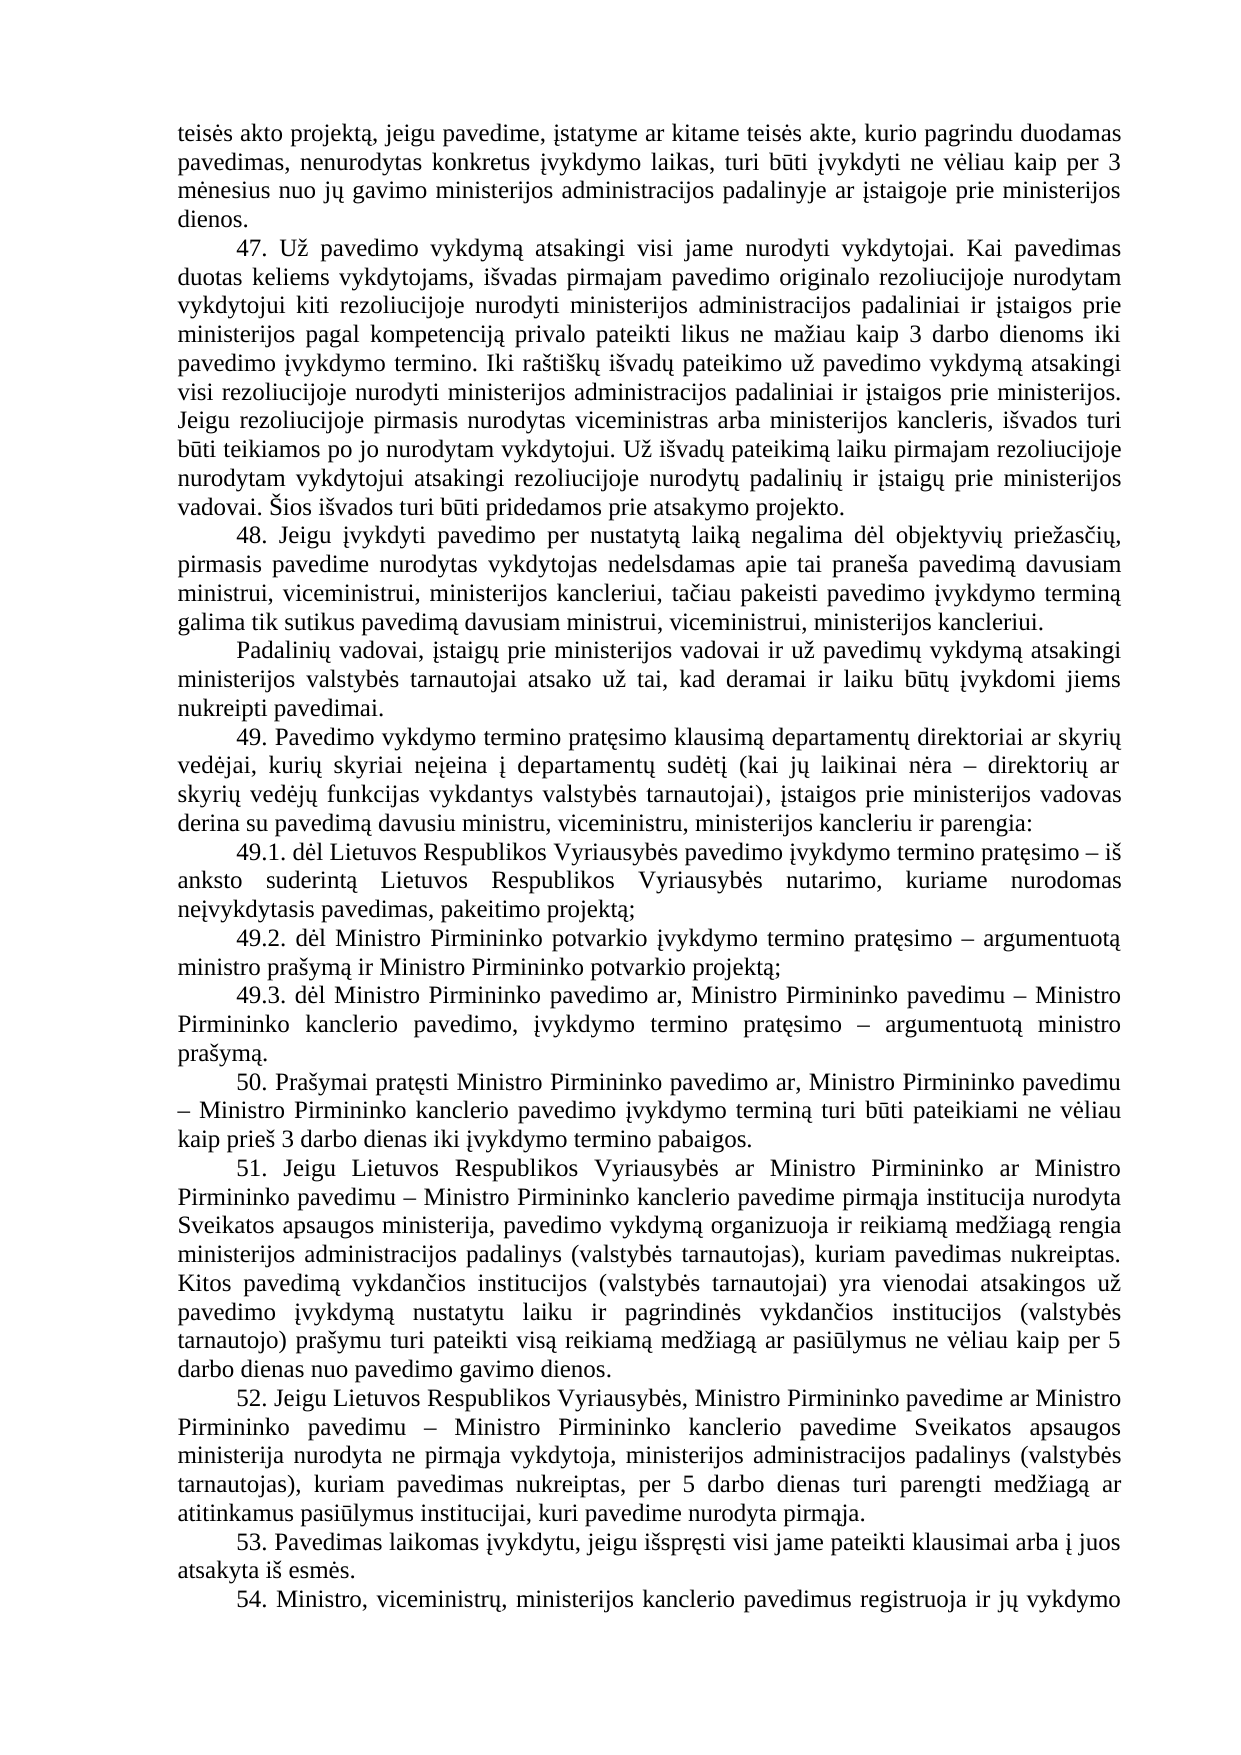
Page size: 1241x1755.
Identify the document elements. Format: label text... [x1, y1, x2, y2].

text 51. Jeigu Lietuvos Respublikos Vyriausybės ar Ministro Pirmininko ar Ministro Pirmininko pavedimu – Ministro Pirmininko kanclerio pavedime pirmąja institucija nurodyta Sveikatos apsaugos ministerija, pavedimo vykdymą organizuoja ir reikiamą medžiagą rengia ministerijos administracijos padalinys (valstybės tarnautojas), kuriam pavedimas nukreiptas. Kitos pavedimą vykdančios institucijos (valstybės tarnautojai) yra vienodai atsakingos už pavedimo įvykdymą nustatytu laiku ir pagrindinės vykdančios institucijos (valstybės tarnautojo) prašymu turi pateikti visą reikiamą medžiagą ar pasiūlymus ne vėliau kaip per 5 darbo dienas nuo pavedimo gavimo dienos. [177, 1153, 1122, 1383]
text 49.3. dėl Ministro Pirmininko pavedimo ar, Ministro Pirmininko pavedimu – Ministro Pirmininko kanclerio pavedimo, įvykdymo termino pratęsimo – argumentuotą ministro prašymą. [177, 981, 1122, 1067]
text 49. Pavedimo vykdymo termino pratęsimo klausimą departamentų direktoriai ar skyrių vedėjai, kurių skyriai neįeina į departamentų sudėtį (kai jų laikinai nėra – direktorių ar skyrių vedėjų funkcijas vykdantys valstybės tarnautojai), įstaigos prie ministerijos vadovas derina su pavedimą davusiu ministru, viceministru, ministerijos kancleriu ir parengia: [177, 722, 1122, 837]
text 53. Pavedimas laikomas įvykdytu, jeigu išspręsti visi jame pateikti klausimai arba į juos atsakyta iš esmės. [177, 1527, 1122, 1584]
text teisės akto projektą, jeigu pavedime, įstatyme ar kitame teisės akte, kurio pagrindu duodamas pavedimas, nenurodytas konkretus įvykdymo laikas, turi būti įvykdyti ne vėliau kaip per 3 mėnesius nuo jų gavimo ministerijos administracijos padalinyje ar įstaigoje prie ministerijos dienos. [177, 118, 1122, 233]
text Padalinių vadovai, įstaigų prie ministerijos vadovai ir už pavedimų vykdymą atsakingi ministerijos valstybės tarnautojai atsako už tai, kad deramai ir laiku būtų įvykdomi jiems nukreipti pavedimai. [177, 636, 1122, 722]
text 49.2. dėl Ministro Pirmininko potvarkio įvykdymo termino pratęsimo – argumentuotą ministro prašymą ir Ministro Pirmininko potvarkio projektą; [177, 923, 1122, 981]
text 48. Jeigu įvykdyti pavedimo per nustatytą laiką negalima dėl objektyvių priežasčių, pirmasis pavedime nurodytas vykdytojas nedelsdamas apie tai praneša pavedimą davusiam ministrui, viceministrui, ministerijos kancleriui, tačiau pakeisti pavedimo įvykdymo terminą galima tik sutikus pavedimą davusiam ministrui, viceministrui, ministerijos kancleriui. [177, 521, 1122, 636]
text 47. Už pavedimo vykdymą atsakingi visi jame nurodyti vykdytojai. Kai pavedimas duotas keliems vykdytojams, išvadas pirmajam pavedimo originalo rezoliucijoje nurodytam vykdytojui kiti rezoliucijoje nurodyti ministerijos administracijos padaliniai ir įstaigos prie ministerijos pagal kompetenciją privalo pateikti likus ne mažiau kaip 3 darbo dienoms iki pavedimo įvykdymo termino. Iki raštiškų išvadų pateikimo už pavedimo vykdymą atsakingi visi rezoliucijoje nurodyti ministerijos administracijos padaliniai ir įstaigos prie ministerijos. Jeigu rezoliucijoje pirmasis nurodytas viceministras arba ministerijos kancleris, išvados turi būti teikiamos po jo nurodytam vykdytojui. Už išvadų pateikimą laiku pirmajam rezoliucijoje nurodytam vykdytojui atsakingi rezoliucijoje nurodytų padalinių ir įstaigų prie ministerijos vadovai. Šios išvados turi būti pridedamos prie atsakymo projekto. [177, 233, 1122, 521]
text 52. Jeigu Lietuvos Respublikos Vyriausybės, Ministro Pirmininko pavedime ar Ministro Pirmininko pavedimu – Ministro Pirmininko kanclerio pavedime Sveikatos apsaugos ministerija nurodyta ne pirmąja vykdytoja, ministerijos administracijos padalinys (valstybės tarnautojas), kuriam pavedimas nukreiptas, per 5 darbo dienas turi parengti medžiagą ar atitinkamus pasiūlymus institucijai, kuri pavedime nurodyta pirmąja. [177, 1383, 1122, 1527]
text 49.1. dėl Lietuvos Respublikos Vyriausybės pavedimo įvykdymo termino pratęsimo – iš anksto suderintą Lietuvos Respublikos Vyriausybės nutarimo, kuriame nurodomas neįvykdytasis pavedimas, pakeitimo projektą; [177, 837, 1122, 923]
text 50. Prašymai pratęsti Ministro Pirmininko pavedimo ar, Ministro Pirmininko pavedimu – Ministro Pirmininko kanclerio pavedimo įvykdymo terminą turi būti pateikiami ne vėliau kaip prieš 3 darbo dienas iki įvykdymo termino pabaigos. [177, 1067, 1122, 1153]
text 54. Ministro, viceministrų, ministerijos kanclerio pavedimus registruoja ir jų vykdymo [177, 1584, 1122, 1613]
